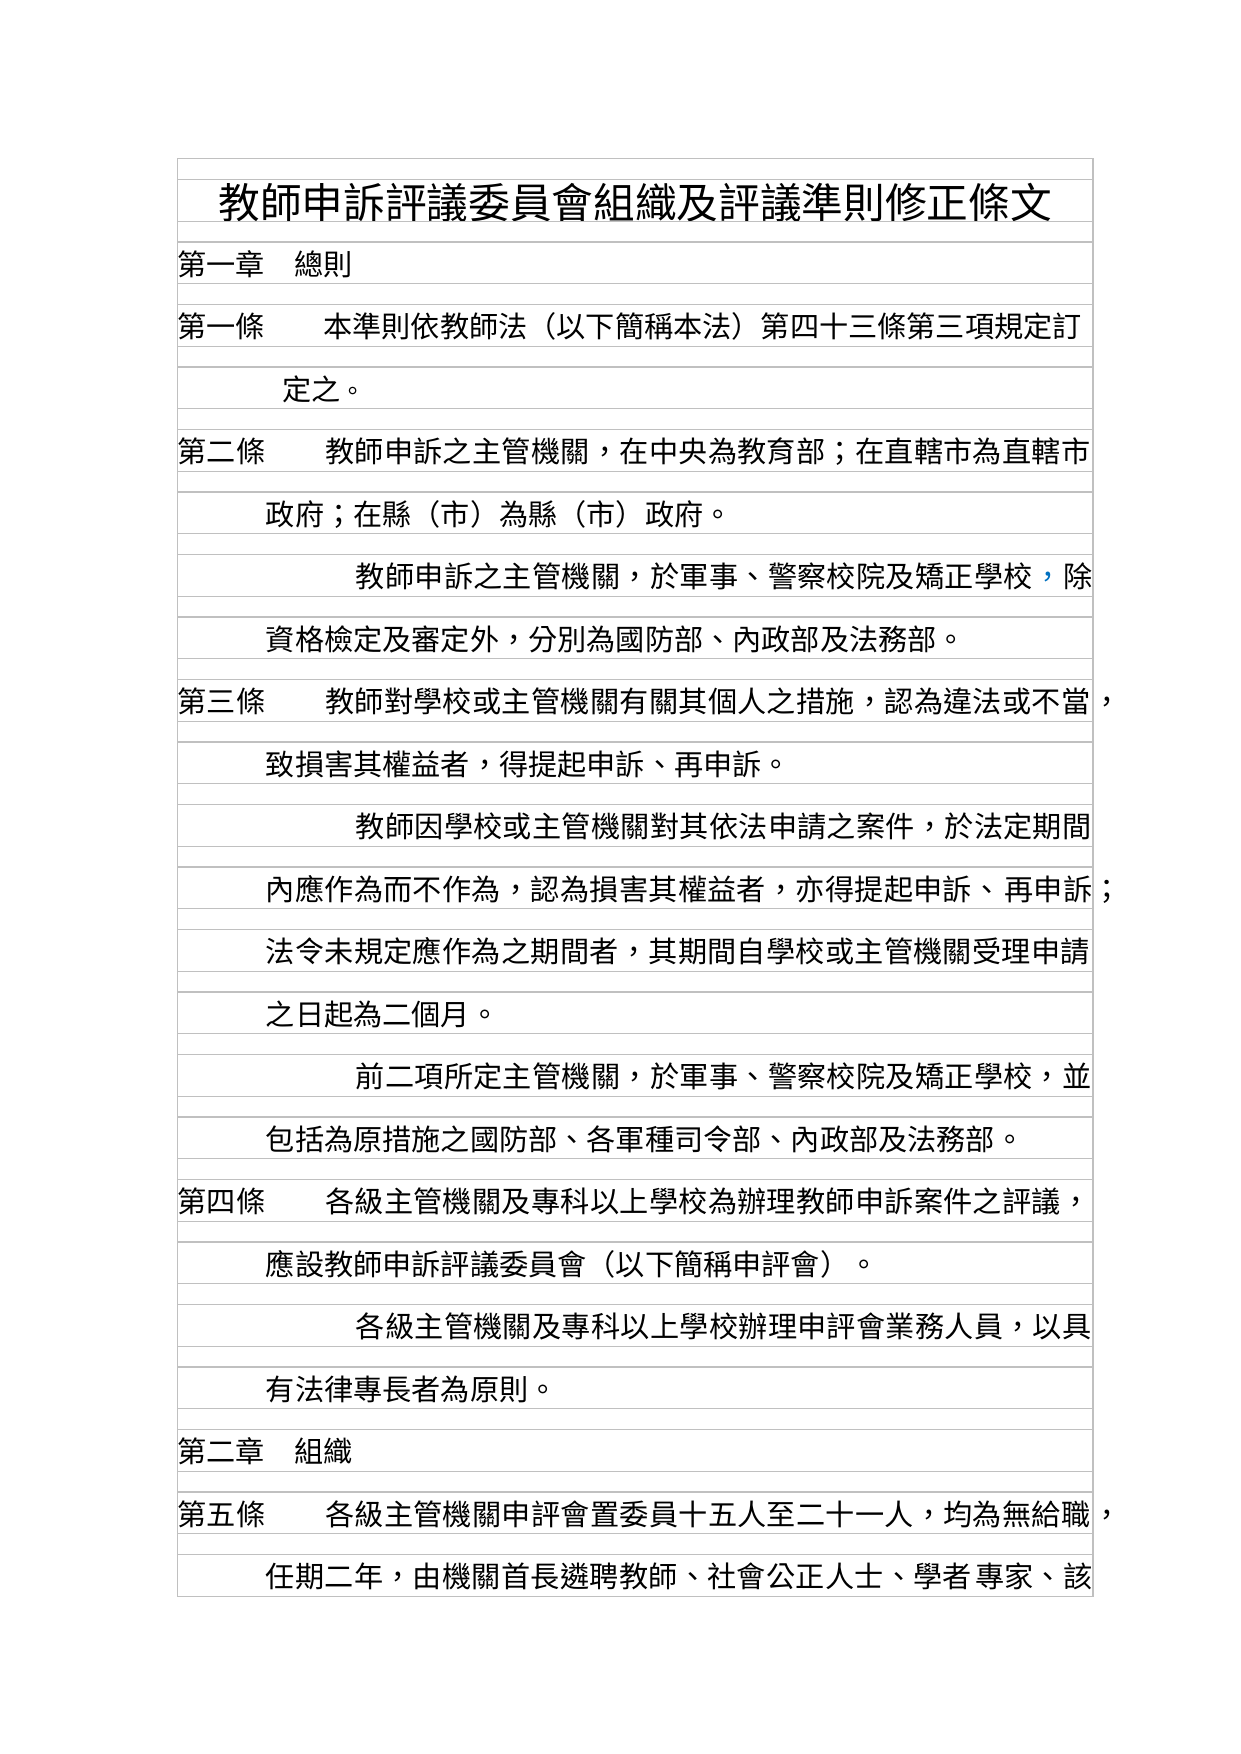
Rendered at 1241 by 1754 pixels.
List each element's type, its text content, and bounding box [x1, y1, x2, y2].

text 教師因學校或主管機關對其依法申請之案件，於法定期間內應作為而不作為，認為損害其權益者，亦得提起申訴、再申訴；法令未規定應作為之期間者，其期間自學校或主管機關受理申請之日起為二個月。 [178, 909, 1092, 929]
text 教師申訴評議委員會組織及評議準則修正條文 [178, 180, 1092, 221]
text [178, 284, 1092, 304]
text 有法律專長者為原則。 [178, 1368, 1092, 1408]
text 教師因學校或主管機關對其依法申請之案件，於法定期間內應作為而不作為，認為損害其權益者，亦得提起申訴、再申訴；法令未規定應作為之期間者，其期間自學校或主管機關受理申請之日起為二個月。 [178, 930, 1092, 971]
text [178, 159, 1092, 179]
text [178, 1284, 1092, 1304]
text 教師因學校或主管機關對其依法申請之案件，於法定期間內應作為而不作為，認為損害其權益者，亦得提起申訴、再申訴；法令未規定應作為之期間者，其期間自學校或主管機關受理申請之日起為二個月。 [178, 972, 1092, 991]
text 教師因學校或主管機關對其依法申請之案件，於法定期間內應作為而不作為，認為損害其權益者，亦得提起申訴、再申訴；法令未規定應作為之期間者，其期間自學校或主管機關受理申請之日起為二個月。 [178, 784, 1092, 804]
text [178, 409, 1092, 429]
text 第五條 各級主管機關申評會置委員十五人至二十一人，均為無給職，任期二年，由機關首長遴聘教師、社會公正人士、學者專家、該地區教師組織代表及組成申評會之主管機關代表擔任，其中未兼行政職務之教師人數不得少於委員總數三分之二；任一性別委員人數不得少於委員總數三分之一。 [178, 1493, 1092, 1533]
text 教師申訴之主管機關，於軍事、警察校院及矯正學校，除 [178, 555, 1092, 596]
text [178, 347, 1092, 366]
text 教師因學校或主管機關對其依法申請之案件，於法定期間內應作為而不作為，認為損害其權益者，亦得提起申訴、再申訴；法令未規定應作為之期間者，其期間自學校或主管機關受理申請之日起為二個月。 [178, 868, 1092, 908]
text [178, 597, 1092, 616]
text [178, 1409, 1092, 1429]
text 第五條 各級主管機關申評會置委員十五人至二十一人，均為無給職，任期二年，由機關首長遴聘教師、社會公正人士、學者專家、該地區教師組織代表及組成申評會之主管機關代表擔任，其中未兼行政職務之教師人數不得少於委員總數三分之二；任一性別委員人數不得少於委員總數三分之一。 [178, 1472, 1092, 1491]
text 第三條 教師對學校或主管機關有關其個人之措施，認為違法或不當，致損害其權益者，得提起申訴、再申訴。 [178, 659, 1092, 679]
text [178, 1097, 1092, 1116]
text 第三條 教師對學校或主管機關有關其個人之措施，認為違法或不當，致損害其權益者，得提起申訴、再申訴。 [178, 680, 1092, 721]
text 資格檢定及審定外，分別為國防部、內政部及法務部。 [178, 618, 1092, 658]
text 政府；在縣（市）為縣（市）政府。 [178, 493, 1092, 533]
text [178, 222, 1092, 241]
text 第五條 各級主管機關申評會置委員十五人至二十一人，均為無給職，任期二年，由機關首長遴聘教師、社會公正人士、學者專家、該地區教師組織代表及組成申評會之主管機關代表擔任，其中未兼行政職務之教師人數不得少於委員總數三分之二；任一性別委員人數不得少於委員總數三分之一。 [178, 1555, 1092, 1596]
text [178, 1159, 1092, 1179]
text 教師因學校或主管機關對其依法申請之案件，於法定期間內應作為而不作為，認為損害其權益者，亦得提起申訴、再申訴；法令未規定應作為之期間者，其期間自學校或主管機關受理申請之日起為二個月。 [178, 805, 1092, 846]
text 第二章 組織 [178, 1430, 1092, 1471]
text [178, 534, 1092, 554]
text 第五條 各級主管機關申評會置委員十五人至二十一人，均為無給職，任期二年，由機關首長遴聘教師、社會公正人士、學者專家、該地區教師組織代表及組成申評會之主管機關代表擔任，其中未兼行政職務之教師人數不得少於委員總數三分之二；任一性別委員人數不得少於委員總數三分之一。 [178, 1534, 1092, 1554]
text 定之。 [178, 368, 1092, 408]
text 第四條 各級主管機關及專科以上學校為辦理教師申訴案件之評議， [178, 1180, 1092, 1221]
text 教師因學校或主管機關對其依法申請之案件，於法定期間內應作為而不作為，認為損害其權益者，亦得提起申訴、再申訴；法令未規定應作為之期間者，其期間自學校或主管機關受理申請之日起為二個月。 [178, 993, 1092, 1033]
text 各級主管機關及專科以上學校辦理申評會業務人員，以具 [178, 1305, 1092, 1346]
text 應設教師申訴評議委員會（以下簡稱申評會）。 [178, 1243, 1092, 1283]
text 第三條 教師對學校或主管機關有關其個人之措施，認為違法或不當，致損害其權益者，得提起申訴、再申訴。 [178, 743, 1092, 783]
text [178, 472, 1092, 491]
text 第一條 本準則依教師法（以下簡稱本法）第四十三條第三項規定訂 [178, 305, 1092, 346]
text 前二項所定主管機關，於軍事、警察校院及矯正學校，並 [178, 1055, 1092, 1096]
text 第三條 教師對學校或主管機關有關其個人之措施，認為違法或不當，致損害其權益者，得提起申訴、再申訴。 [178, 722, 1092, 741]
text [178, 1222, 1092, 1241]
text [178, 1034, 1092, 1054]
text 第一章 總則 [178, 243, 1092, 283]
text 第二條 教師申訴之主管機關，在中央為教育部；在直轄市為直轄市 [178, 430, 1092, 471]
text 包括為原措施之國防部、各軍種司令部、內政部及法務部。 [178, 1118, 1092, 1158]
text 教師因學校或主管機關對其依法申請之案件，於法定期間內應作為而不作為，認為損害其權益者，亦得提起申訴、再申訴；法令未規定應作為之期間者，其期間自學校或主管機關受理申請之日起為二個月。 [178, 847, 1092, 866]
text [178, 1347, 1092, 1366]
